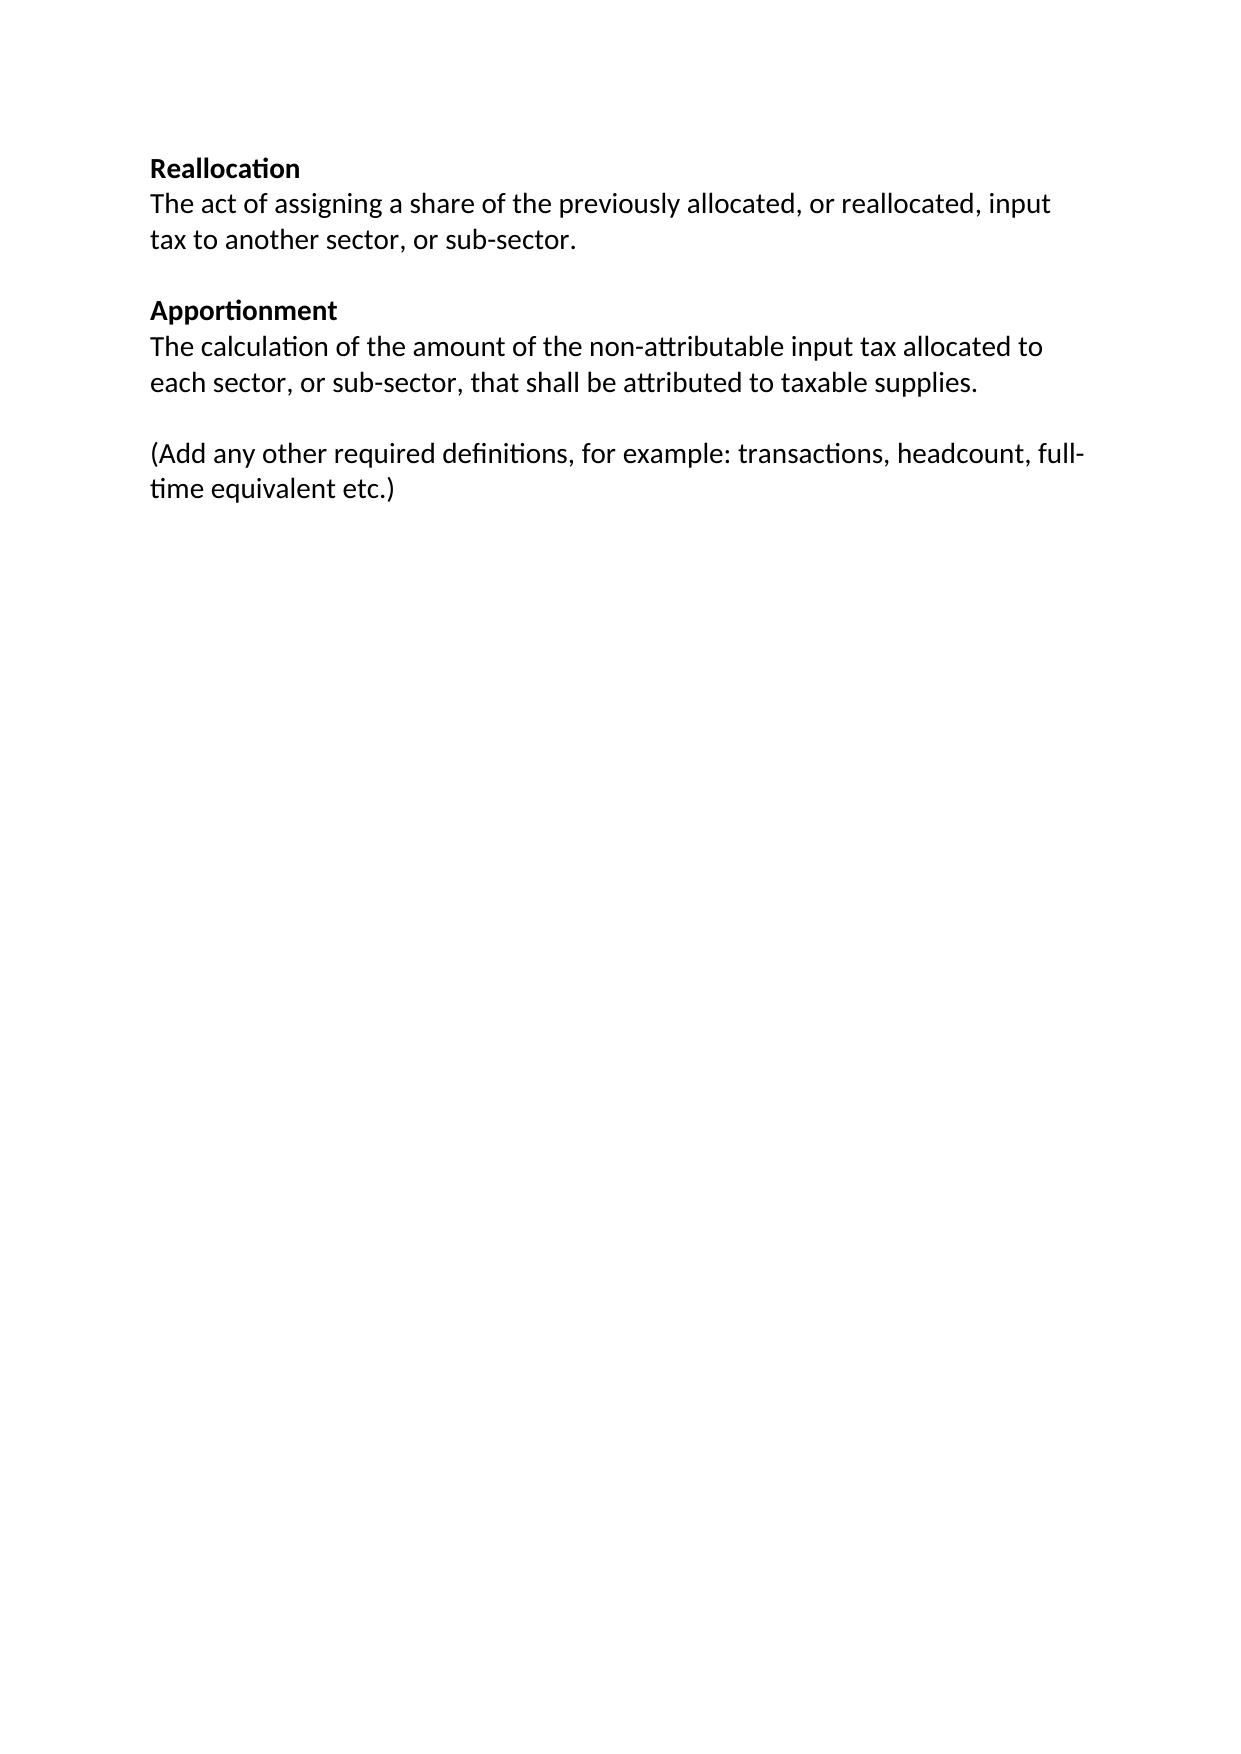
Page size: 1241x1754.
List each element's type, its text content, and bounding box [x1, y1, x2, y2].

text The act of assigning a share of the previously allocated, or reallocated, input tax to another sector, or sub-sector. [150, 186, 1090, 257]
text (Add any other required definitions, for example: transactions, headcount, full-time equivalent etc.) [150, 435, 1090, 506]
text Reallocation [150, 150, 1090, 186]
text Apportionment [150, 292, 1090, 328]
text The calculation of the amount of the non-attributable input tax allocated to each sector, or sub-sector, that shall be attributed to taxable supplies. [150, 328, 1090, 399]
